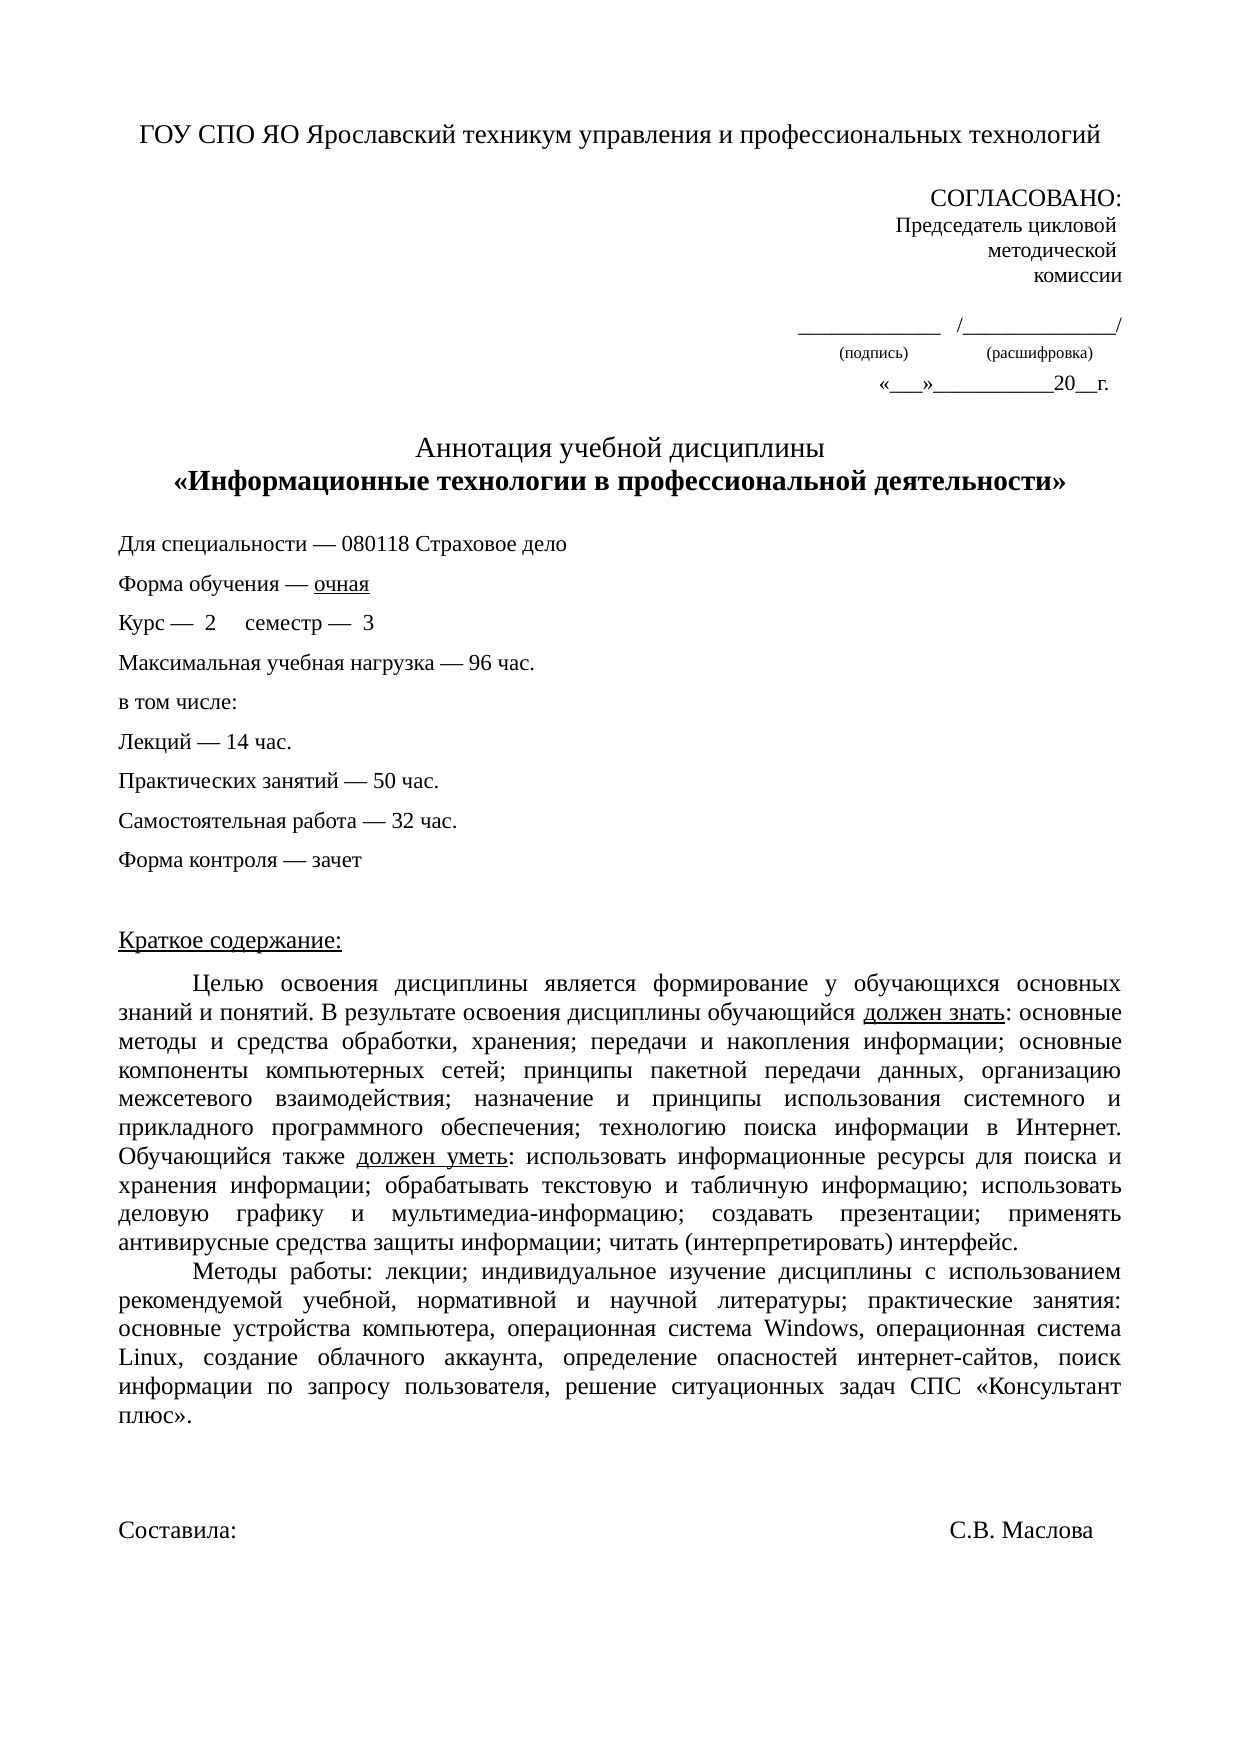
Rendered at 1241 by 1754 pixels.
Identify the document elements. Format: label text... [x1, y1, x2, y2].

text Практических занятий — 50 час. [118, 767, 1122, 794]
text СОГЛАСОВАНО: [118, 183, 1122, 212]
text в том числе: [118, 688, 1122, 715]
text Форма обучения — очная [118, 570, 1122, 596]
text «Информационные технологии в профессиональной деятельности» [118, 463, 1122, 497]
text Форма контроля — зачет [118, 846, 1122, 873]
text (подпись) (расшифровка) [118, 338, 1122, 363]
text Целью освоения дисциплины является формирование у обучающихся основных знаний и понятий. В результате освоения дисциплины обучающийся должен знать: основные методы и средства обработки, хранения; передачи и накопления информации; основные компоненты компьютерных сетей; принципы пакетной передачи данных, организацию межсетевого взаимодействия; назначение и принципы использования системного и прикладного программного обеспечения; технологию поиска информации в Интернет. Обучающийся также должен уметь: использовать информационные ресурсы для поиска и хранения информации; обрабатывать текстовую и табличную информацию; использовать деловую графику и мультимедиа-информацию; создавать презентации; применять антивирусные средства защиты информации; читать (интерпретировать) интерфейс. [118, 968, 1122, 1256]
text Краткое содержание: [118, 925, 1122, 954]
text Лекций — 14 час. [118, 728, 1122, 754]
text Самостоятельная работа — 32 час. [118, 807, 1122, 833]
text методической [118, 237, 1122, 262]
text Аннотация учебной дисциплины [118, 430, 1122, 463]
text Максимальная учебная нагрузка — 96 час. [118, 649, 1122, 675]
text комиссии [118, 262, 1122, 287]
text ГОУ СПО ЯО Ярославский техникум управления и профессиональных технологий [118, 118, 1122, 149]
text Составила: С.В. Маслова [118, 1515, 1122, 1543]
text Для специальности — 080118 Страховое дело [118, 531, 1122, 557]
text Председатель цикловой [118, 212, 1122, 237]
text «___»___________20__г. [118, 363, 1122, 396]
text Курс — 2 семестр — 3 [118, 609, 1122, 636]
text _____________ /______________/ [118, 312, 1122, 338]
text Методы работы: лекции; индивидуальное изучение дисциплины с использованием рекомендуемой учебной, нормативной и научной литературы; практические занятия: основные устройства компьютера, операционная система Windows, операционная система Linux, создание облачного аккаунта, определение опасностей интернет-сайтов, поиск информации по запросу пользователя, решение ситуационных задач СПС «Консультант плюс». [118, 1256, 1122, 1428]
